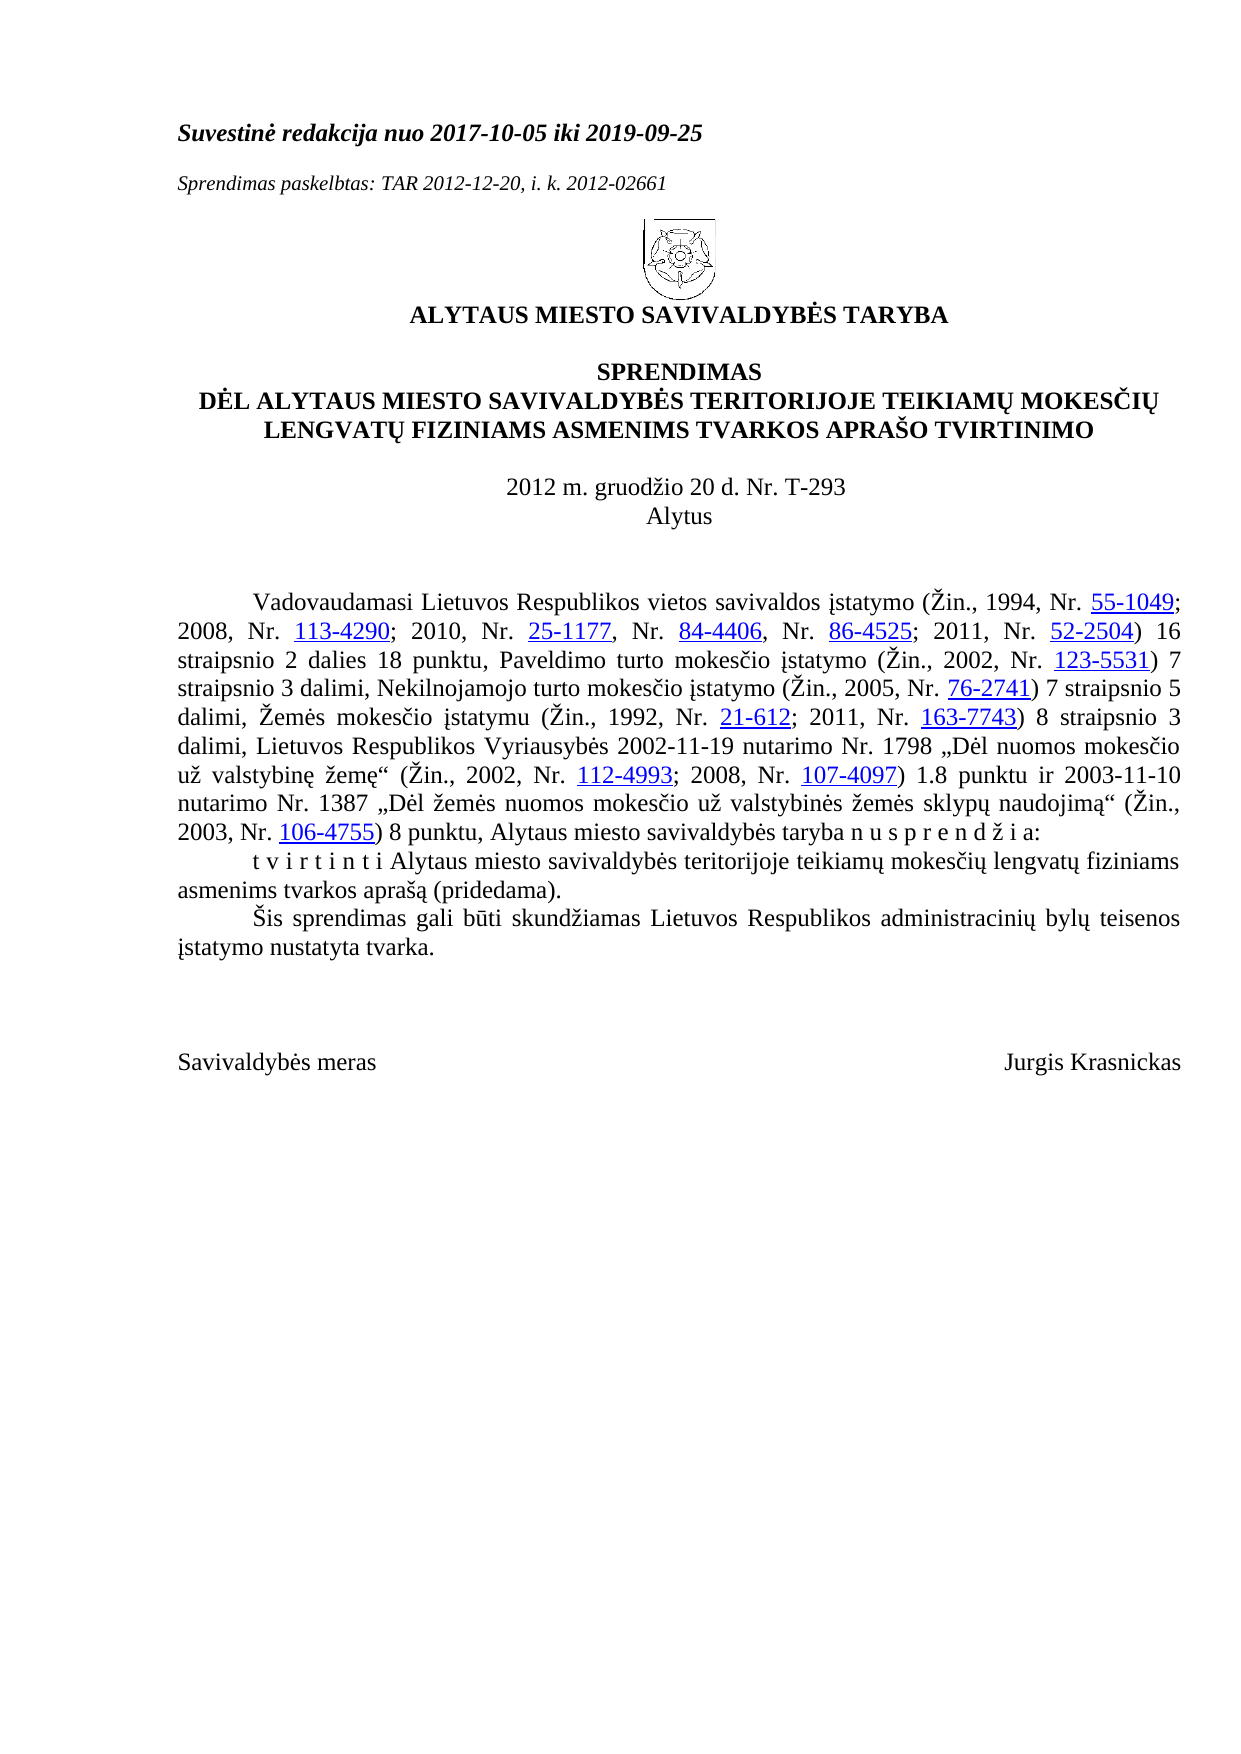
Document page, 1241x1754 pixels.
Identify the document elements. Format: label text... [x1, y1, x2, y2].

text Suvestinė redakcija nuo 2017-10-05 iki 2019-09-25 [177, 118, 1181, 147]
text Šis sprendimas gali būti skundžiamas Lietuvos Respublikos administracinių bylų teisenos įstatymo nustatyta tvarka. [177, 903, 1181, 961]
text Alytus [177, 501, 1181, 530]
text ALYTAUS MIESTO SAVIVALDYBĖS TARYBA [177, 300, 1181, 328]
text SPRENDIMAS [177, 357, 1181, 386]
text Savivaldybės meras Jurgis Krasnickas [177, 1047, 1181, 1076]
text Vadovaudamasi Lietuvos Respublikos vietos savivaldos įstatymo (Žin., 1994, Nr. 55-1049; 2008, Nr. 113-4290; 2010, Nr. 25-1177, Nr. 84-4406, Nr. 86-4525; 2011, Nr. 52-2504) 16 straipsnio 2 dalies 18 punktu, Paveldimo turto mokesčio įstatymo (Žin., 2002, Nr. 123-5531) 7 straipsnio 3 dalimi, Nekilnojamojo turto mokesčio įstatymo (Žin., 2005, Nr. 76-2741) 7 straipsnio 5 dalimi, Žemės mokesčio įstatymu (Žin., 1992, Nr. 21-612; 2011, Nr. 163-7743) 8 straipsnio 3 dalimi, Lietuvos Respublikos Vyriausybės 2002-11-19 nutarimo Nr. 1798 „Dėl nuomos mokesčio už valstybinę žemę“ (Žin., 2002, Nr. 112-4993; 2008, Nr. 107-4097) 1.8 punktu ir 2003-11-10 nutarimo Nr. 1387 „Dėl žemės nuomos mokesčio už valstybinės žemės sklypų naudojimą“ (Žin., 2003, Nr. 106-4755) 8 punktu, Alytaus miesto savivaldybės taryba n u s p r e n d ž i a: [177, 587, 1181, 846]
text t v i r t i n t i Alytaus miesto savivaldybės teritorijoje teikiamų mokesčių lengvatų fiziniams asmenims tvarkos aprašą (pridedama). [177, 846, 1181, 903]
text Sprendimas paskelbtas: TAR 2012-12-20, i. k. 2012-02661 [177, 171, 1181, 195]
text 2012 m. gruodžio 20 d. Nr. T-293 [177, 472, 1181, 501]
text DĖL ALYTAUS MIESTO SAVIVALDYBĖS TERITORIJOJE TEIKIAMŲ MOKESČIŲ LENGVATŲ FIZINIAMS ASMENIMS TVARKOS APRAŠO TVIRTINIMO [177, 386, 1181, 443]
